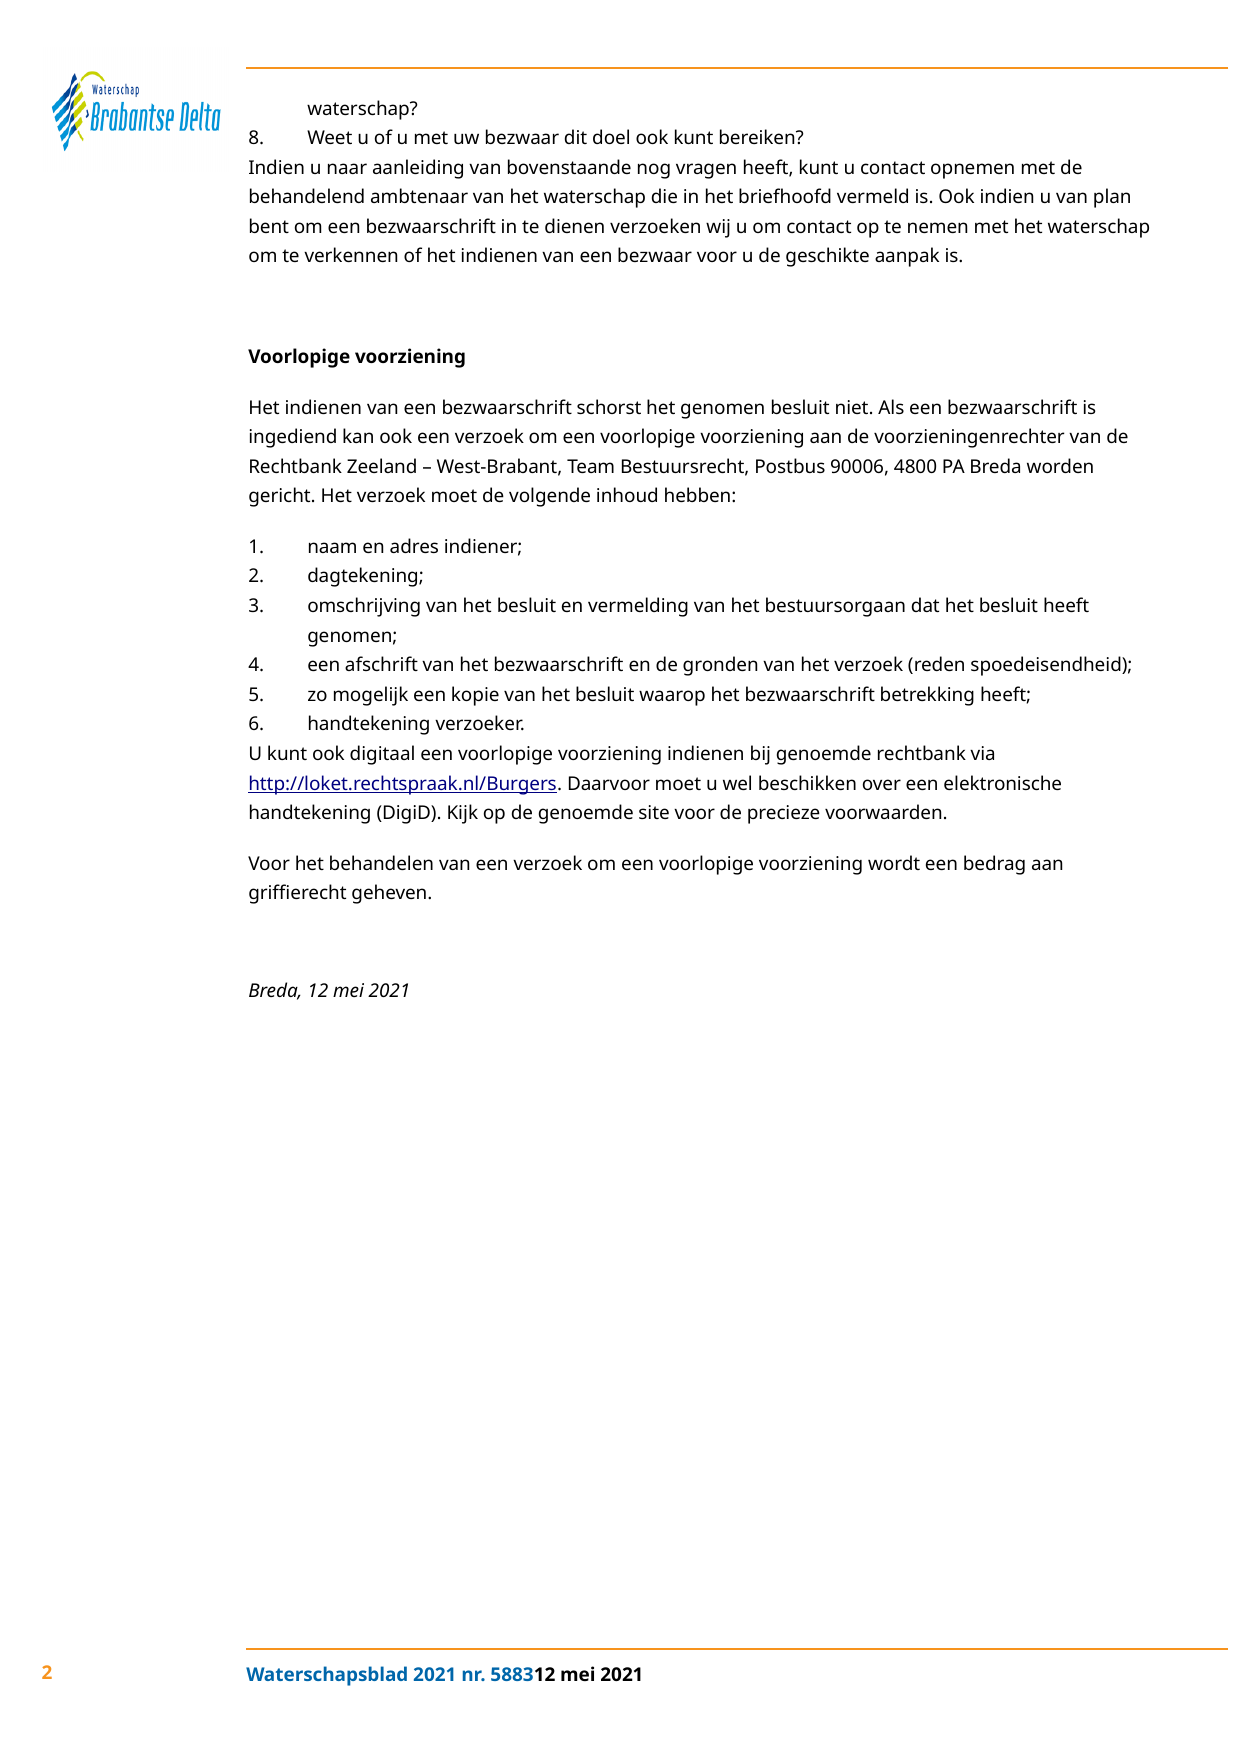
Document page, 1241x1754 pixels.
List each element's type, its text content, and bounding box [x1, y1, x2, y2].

list een afschrift van het bezwaarschrift en de gronden van het verzoek (reden spoedeisendheid); [248, 651, 1152, 677]
text Breda, 12 mei 2021 [248, 978, 1152, 1003]
list handtekening verzoeker. [248, 711, 1152, 736]
text Voorlopige voorziening [248, 343, 1152, 369]
list naam en adres indiener; [248, 533, 1152, 559]
text Het indienen van een bezwaarschrift schorst het genomen besluit niet. Als een bezwaarschrift is ingediend kan ook een verzoek om een voorlopige voorziening aan de voorzieningenrechter van de Rechtbank Zeeland – West-Brabant, Team Bestuursrecht, Postbus 90006, 4800 PA Breda worden gericht. Het verzoek moet de volgende inhoud hebben: [248, 394, 1152, 508]
list Weet u of u met uw bezwaar dit doel ook kunt bereiken? [248, 124, 1152, 150]
text U kunt ook digitaal een voorlopige voorziening indienen bij genoemde rechtbank via http://loket.rechtspraak.nl/Burgers. Daarvoor moet u wel beschikken over een elektronische handtekening (DigiD). Kijk op de genoemde site voor de precieze voorwaarden. [248, 740, 1152, 825]
list dagtekening; [248, 563, 1152, 588]
picture [41, 47, 231, 172]
list zo mogelijk een kopie van het besluit waarop het bezwaarschrift betrekking heeft; [248, 681, 1152, 707]
list waterschap? [248, 95, 1152, 121]
text Voor het behandelen van een verzoek om een voorlopige voorziening wordt een bedrag aan griffierecht geheven. [248, 850, 1152, 905]
text Indien u naar aanleiding van bovenstaande nog vragen heeft, kunt u contact opnemen met de behandelend ambtenaar van het waterschap die in het briefhoofd vermeld is. Ook indien u van plan bent om een bezwaarschrift in te dienen verzoeken wij u om contact op te nemen met het waterschap om te verkennen of het indienen van een bezwaar voor u de geschikte aanpak is. [248, 154, 1152, 268]
list omschrijving van het besluit en vermelding van het bestuursorgaan dat het besluit heeft genomen; [248, 592, 1152, 648]
